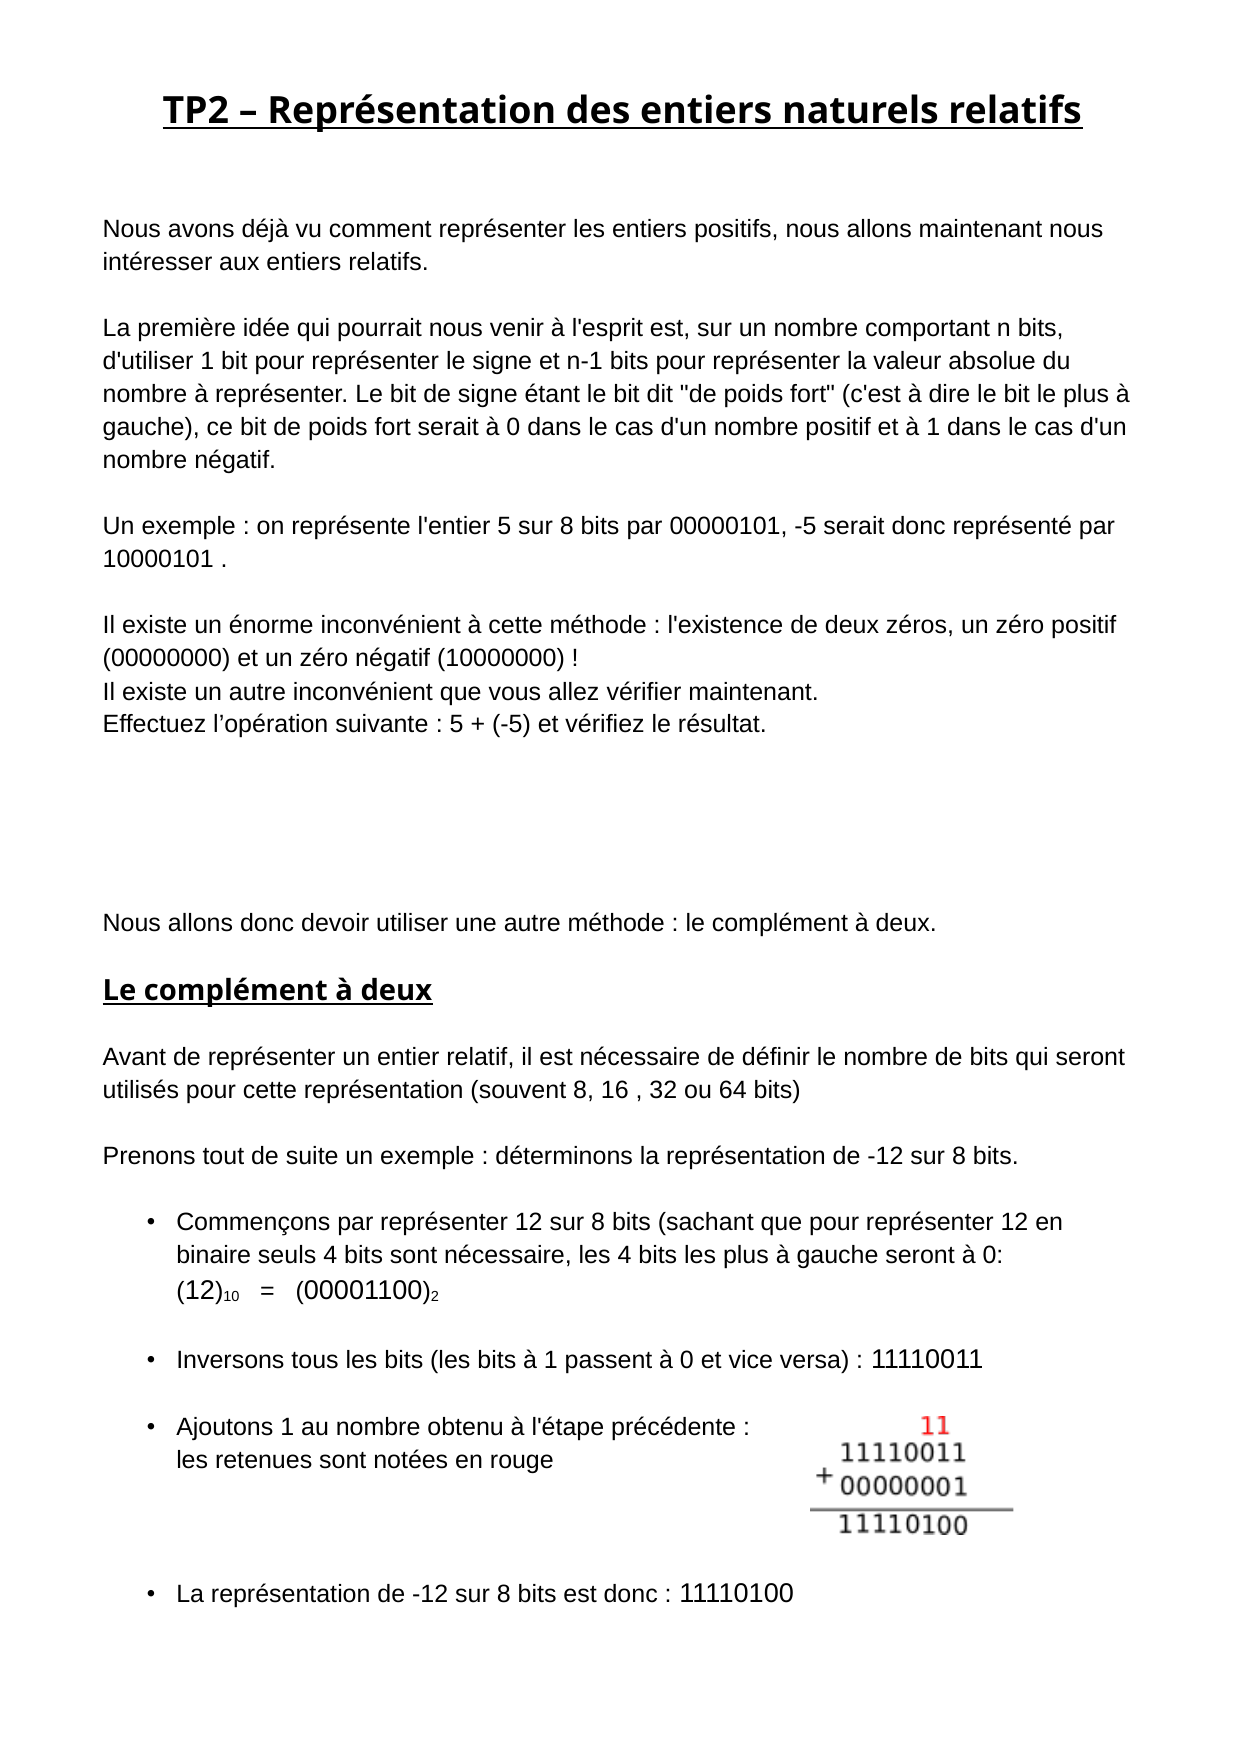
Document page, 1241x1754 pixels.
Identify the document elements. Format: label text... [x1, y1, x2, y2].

text Prenons tout de suite un exemple : déterminons la représentation de -12 sur 8 bits. [102, 1141, 1142, 1170]
text Il existe un autre inconvénient que vous allez vérifier maintenant. [102, 676, 1142, 705]
list [1014, 1445, 1142, 1473]
list les retenues sont notées en rouge [147, 1445, 810, 1473]
list Commençons par représenter 12 sur 8 bits (sachant que pour représenter 12 en binaire seuls 4 bits sont nécessaire, les 4 bits les plus à gauche seront à 0: (12)10 = (00001100)2 [147, 1207, 1142, 1305]
list La représentation de -12 sur 8 bits est donc : 11110100 [147, 1577, 1142, 1608]
text Un exemple : on représente l'entier 5 sur 8 bits par 00000101, -5 serait donc représenté par 10000101 . [102, 511, 1142, 573]
text Effectuez l’opération suivante : 5 + (-5) et vérifiez le résultat. [102, 709, 1142, 738]
picture [810, 1416, 1014, 1535]
text La première idée qui pourrait nous venir à l'esprit est, sur un nombre comportant n bits, d'utiliser 1 bit pour représenter le signe et n-1 bits pour représenter la valeur absolue du nombre à représenter. Le bit de signe étant le bit dit "de poids fort" (c'est à dire le bit le plus à gauche), ce bit de poids fort serait à 0 dans le cas d'un nombre positif et à 1 dans le cas d'un nombre négatif. [102, 313, 1142, 474]
subtitle Le complément à deux [102, 969, 1142, 1009]
text Nous avons déjà vu comment représenter les entiers positifs, nous allons maintenant nous intéresser aux entiers relatifs. [102, 214, 1142, 276]
list Ajoutons 1 au nombre obtenu à l'étape précédente : [147, 1412, 1142, 1441]
text Il existe un énorme inconvénient à cette méthode : l'existence de deux zéros, un zéro positif (00000000) et un zéro négatif (10000000) ! [102, 610, 1142, 672]
text Nous allons donc devoir utiliser une autre méthode : le complément à deux. [102, 908, 1142, 936]
text Avant de représenter un entier relatif, il est nécessaire de définir le nombre de bits qui seront utilisés pour cette représentation (souvent 8, 16 , 32 ou 64 bits) [102, 1042, 1142, 1104]
text TP2 – Représentation des entiers naturels relatifs [102, 83, 1142, 134]
list Inversons tous les bits (les bits à 1 passent à 0 et vice versa) : 11110011 [147, 1343, 1142, 1374]
